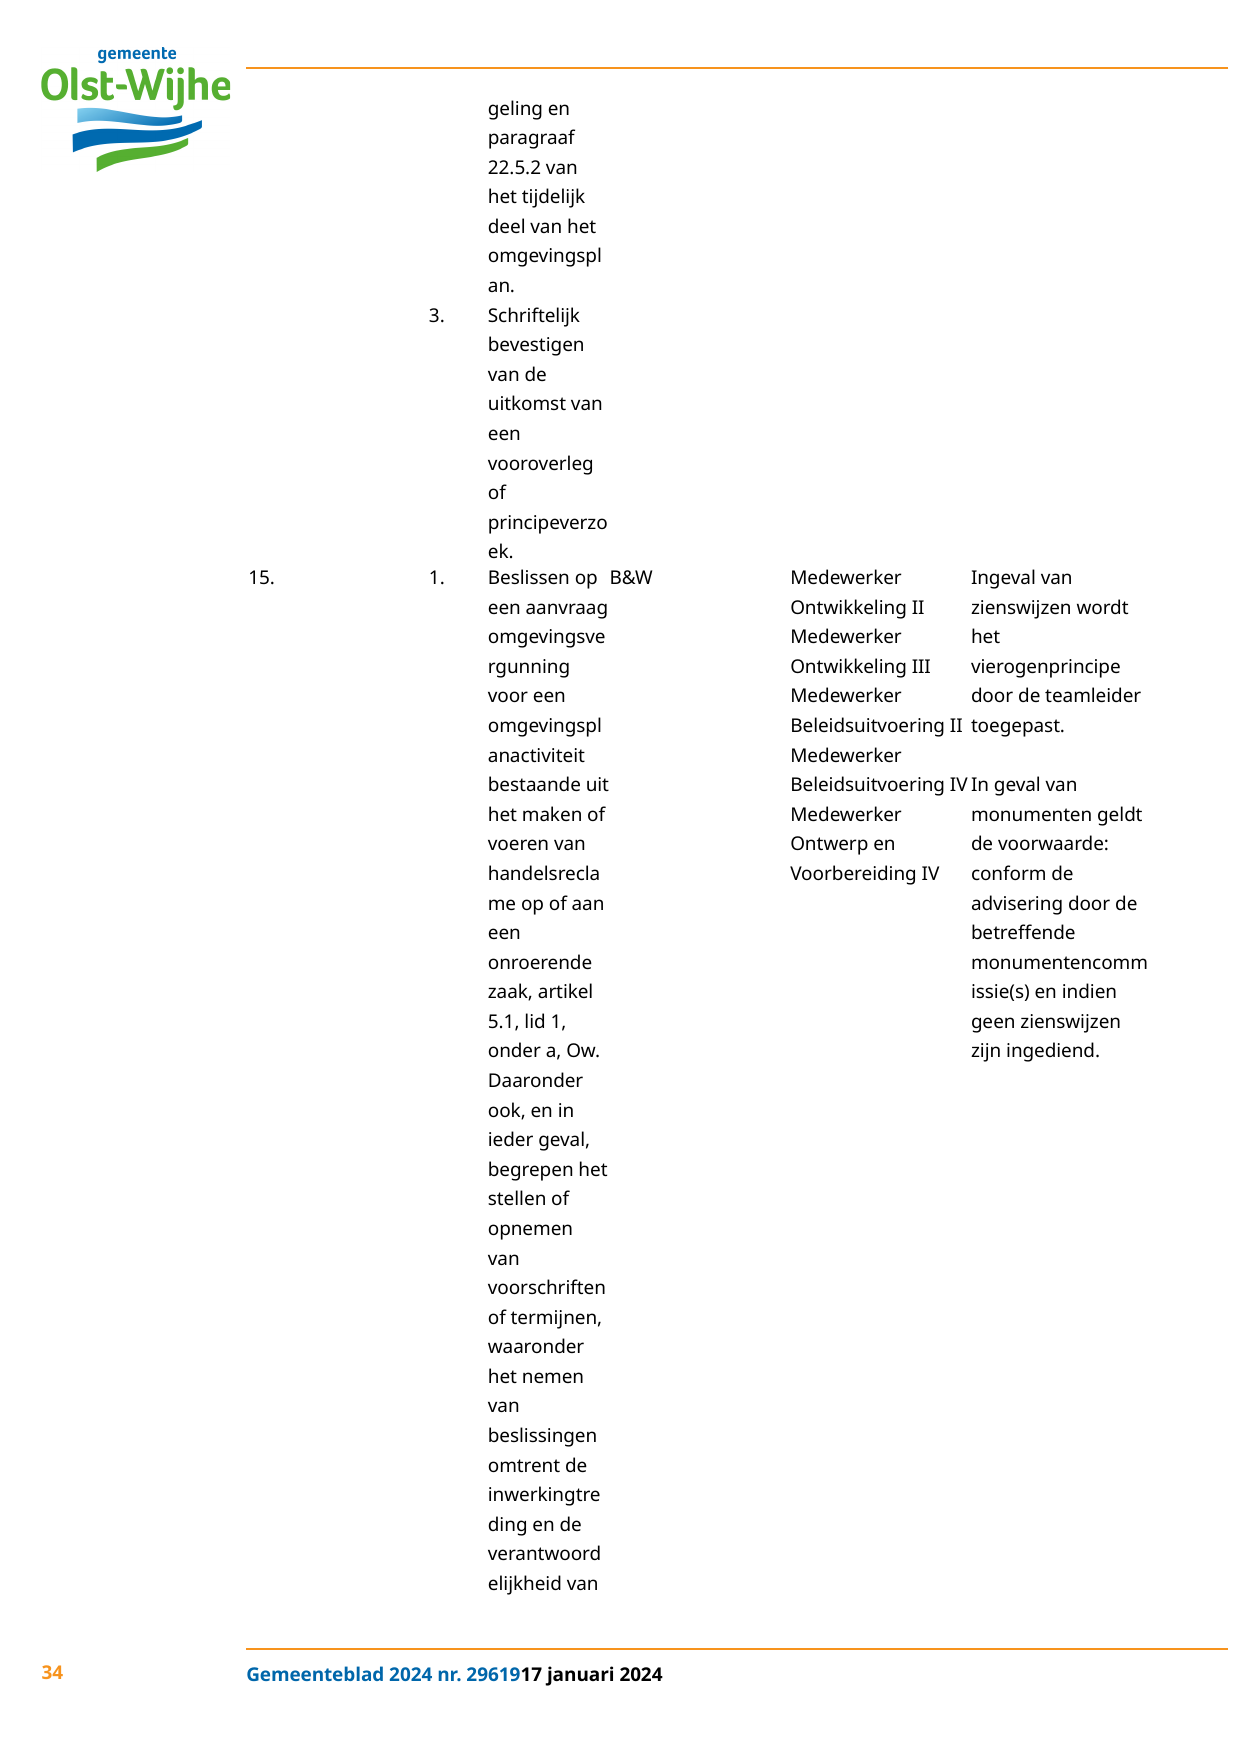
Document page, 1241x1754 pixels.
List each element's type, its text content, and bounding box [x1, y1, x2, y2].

table_cell B&W [609, 564, 790, 1596]
table_cell [971, 95, 1152, 564]
table_cell Beslissen op een aanvraag omgevingsvergunning voor een omgevingsplanactiviteit bestaande uit het vellen of doen vellen van een monumentale boom, artikel 5.1, lid 1, onder a, Ow. Daaronder ook, en in ieder geval, begrepen het stellen of opnemen van voorschriften of termijnen, waaronder het nemen van beslissingen omtrent de inwerkingtreding en de verantwoordelijkheid van de vergunninghouder en het doen van kennisgevingen, onder meer: artikel 5.34 Ow, artikel 5.36 Ow, artikel 5.36a Ow, artikel 5.37 Ow, artikel 5.37a Ow, en artikel 22.34 Bruidsschat. Het nemen van beslissingen en het doen van mededelingen met het oog op de voorbereiding en behandeling van de aanvraag en een te nemen beslissing, waaronder over de procedure, het verzoeken om (aanvullende) gegevens of bescheiden, het versturen van een ontvangstbevestiging, het doorsturen van geschriften, het doen van mededelingen over en het nemen van beslissingen omtrent de beslistermijn, zoals onder meer bepaald is in artikel 4:5 Awb, afdeling 3.1 Awb, artikel 2:3 Awb, artikel 16.65 Ow, artikel 16.77 Ow, hoofdstuk 7 Omgevingsregeling en paragraaf 22.5.2 van het tijdelijk deel van het omgevingsplan. Schriftelijk bevestigen van de uitkomst van een vooroverleg of principeverzoek. [429, 95, 609, 564]
table_cell [609, 95, 790, 564]
table_cell [790, 95, 971, 564]
table_cell Ingeval van zienswijzen wordt het vierogenprincipe door de teamleider toegepast. In geval van monumenten geldt de voorwaarde: conform de advisering door de betreffende monumentencommissie(s) en indien geen zienswijzen zijn ingediend. [971, 564, 1152, 1596]
table_cell Beslissen op een aanvraag omgevingsvergunning voor een omgevingsplanactiviteit bestaande uit het maken of voeren van handelsreclame op of aan een onroerende zaak, artikel 5.1, lid 1, onder a, Ow. Daaronder ook, en in ieder geval, begrepen het stellen of opnemen van voorschriften of termijnen, waaronder het nemen van beslissingen omtrent de inwerkingtreding en de verantwoordelijkheid van [429, 564, 609, 1596]
table_cell [248, 95, 429, 564]
picture [41, 47, 231, 172]
table_cell 15. [248, 564, 429, 1596]
table_cell Medewerker Ontwikkeling II Medewerker Ontwikkeling III Medewerker Beleidsuitvoering II Medewerker Beleidsuitvoering IV Medewerker Ontwerp en Voorbereiding IV [790, 564, 971, 1596]
